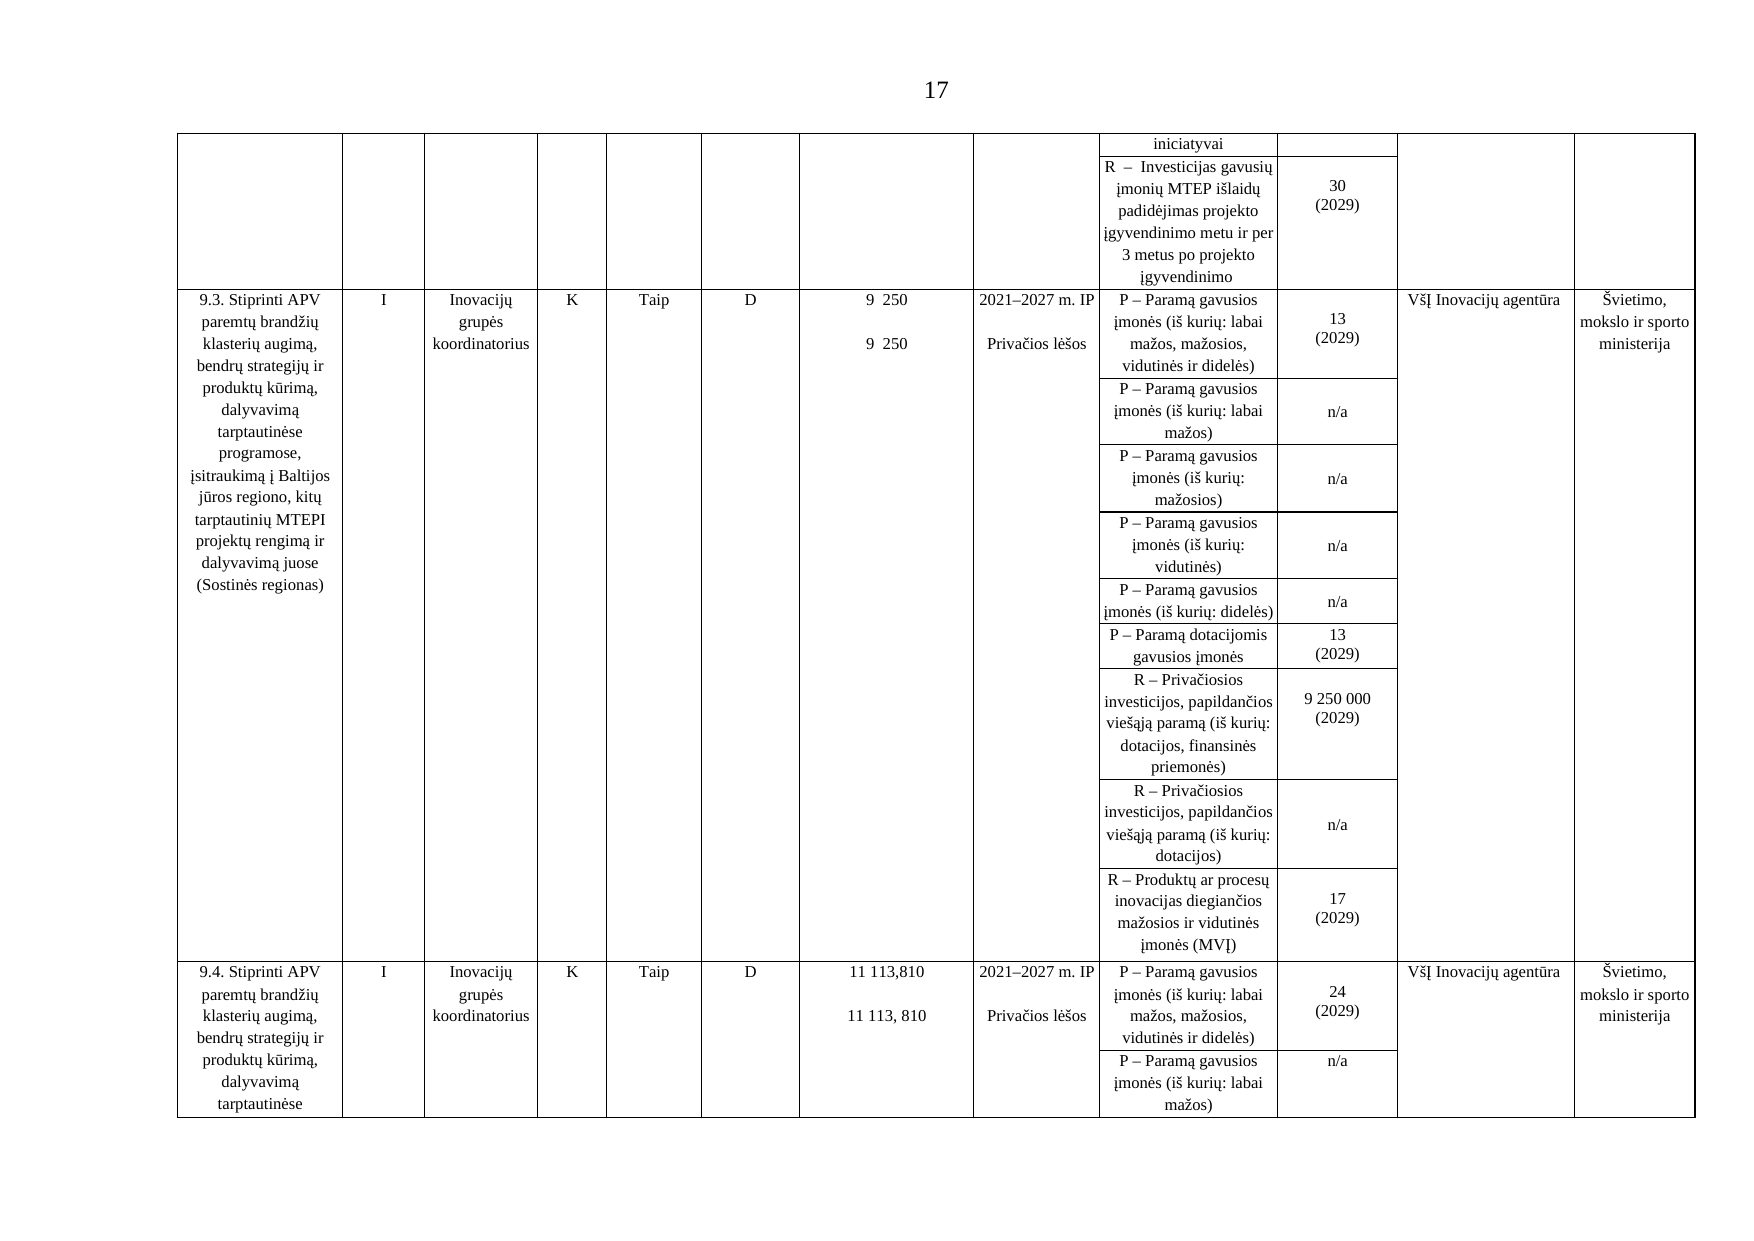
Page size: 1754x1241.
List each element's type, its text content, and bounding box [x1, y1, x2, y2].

table_cell n/a [1278, 579, 1397, 623]
table_cell P – Paramą dotacijomis gavusios įmonės [1100, 624, 1277, 668]
table_cell 9 250 9 250 [800, 290, 973, 961]
table_cell n/a [1278, 780, 1397, 868]
table_cell n/a [1278, 445, 1397, 511]
table_cell iniciatyvai [1100, 134, 1277, 156]
table_cell I [343, 290, 424, 961]
table_cell P – Paramą gavusios įmonės (iš kurių: didelės) [1100, 579, 1277, 623]
table_cell K [538, 290, 606, 961]
table_cell [1398, 134, 1574, 288]
table_cell [1575, 134, 1694, 288]
table_cell Inovacijų grupės koordinatorius [425, 290, 537, 961]
table_cell n/a [1278, 1051, 1397, 1117]
table_cell P – Paramą gavusios įmonės (iš kurių: labai mažos) [1100, 1051, 1277, 1117]
table_cell n/a [1278, 513, 1397, 578]
table_cell n/a [1278, 379, 1397, 444]
table_cell 9.3. Stiprinti APV paremtų brandžių klasterių augimą, bendrų strategijų ir produktų kūrimą, dalyvavimą tarptautinėse programose, įsitraukimą į Baltijos jūros regiono, kitų tarptautinių MTEPI projektų rengimą ir dalyvavimą juose (Sostinės regionas) [178, 290, 342, 961]
table_cell Švietimo, mokslo ir sporto ministerija [1575, 290, 1694, 961]
table_cell [178, 134, 342, 288]
table_cell R – Privačiosios investicijos, papildančios viešąją paramą (iš kurių: dotacijos) [1100, 780, 1277, 868]
table_cell P – Paramą gavusios įmonės (iš kurių: labai mažos, mažosios, vidutinės ir didelės) [1100, 290, 1277, 377]
table_cell D [702, 962, 799, 1117]
table_cell 13 (2029) [1278, 290, 1397, 377]
table_cell [607, 134, 701, 288]
table_cell K [538, 962, 606, 1117]
table_cell 24 (2029) [1278, 962, 1397, 1050]
table_cell VšĮ Inovacijų agentūra [1398, 290, 1574, 961]
table_cell Taip [607, 962, 701, 1117]
table_cell 11 113,810 11 113, 810 [800, 962, 973, 1117]
table_cell 13 (2029) [1278, 624, 1397, 668]
table_cell 2021–2027 m. IP Privačios lėšos [974, 290, 1099, 961]
table_cell [800, 134, 973, 288]
table_cell I [343, 962, 424, 1117]
table_cell 17 (2029) [1278, 869, 1397, 961]
table_cell [538, 134, 606, 288]
table_cell P – Paramą gavusios įmonės (iš kurių: labai mažos, mažosios, vidutinės ir didelės) [1100, 962, 1277, 1050]
table_cell R – Produktų ar procesų inovacijas diegiančios mažosios ir vidutinės įmonės (MVĮ) [1100, 869, 1277, 961]
table_cell 9.4. Stiprinti APV paremtų brandžių klasterių augimą, bendrų strategijų ir produktų kūrimą, dalyvavimą tarptautinėse [178, 962, 342, 1117]
table_cell R – Privačiosios investicijos, papildančios viešąją paramą (iš kurių: dotacijos, finansinės priemonės) [1100, 669, 1277, 779]
table_cell 30 (2029) [1278, 157, 1397, 288]
table_cell P – Paramą gavusios įmonės (iš kurių: vidutinės) [1100, 513, 1277, 578]
table_cell R – Investicijas gavusių įmonių MTEP išlaidų padidėjimas projekto įgyvendinimo metu ir per 3 metus po projekto įgyvendinimo [1100, 157, 1277, 288]
table_cell VšĮ Inovacijų agentūra [1398, 962, 1574, 1117]
table_cell 2021–2027 m. IP Privačios lėšos [974, 962, 1099, 1117]
table_cell D [702, 290, 799, 961]
table_cell Inovacijų grupės koordinatorius [425, 962, 537, 1117]
table_cell 9 250 000 (2029) [1278, 669, 1397, 779]
table_cell [702, 134, 799, 288]
table_cell [1278, 134, 1397, 156]
table_cell [425, 134, 537, 288]
table_cell P – Paramą gavusios įmonės (iš kurių: mažosios) [1100, 445, 1277, 511]
table_cell P – Paramą gavusios įmonės (iš kurių: labai mažos) [1100, 379, 1277, 444]
table_cell [974, 134, 1099, 288]
table_cell [343, 134, 424, 288]
table_cell Taip [607, 290, 701, 961]
table_cell Švietimo, mokslo ir sporto ministerija [1575, 962, 1694, 1117]
